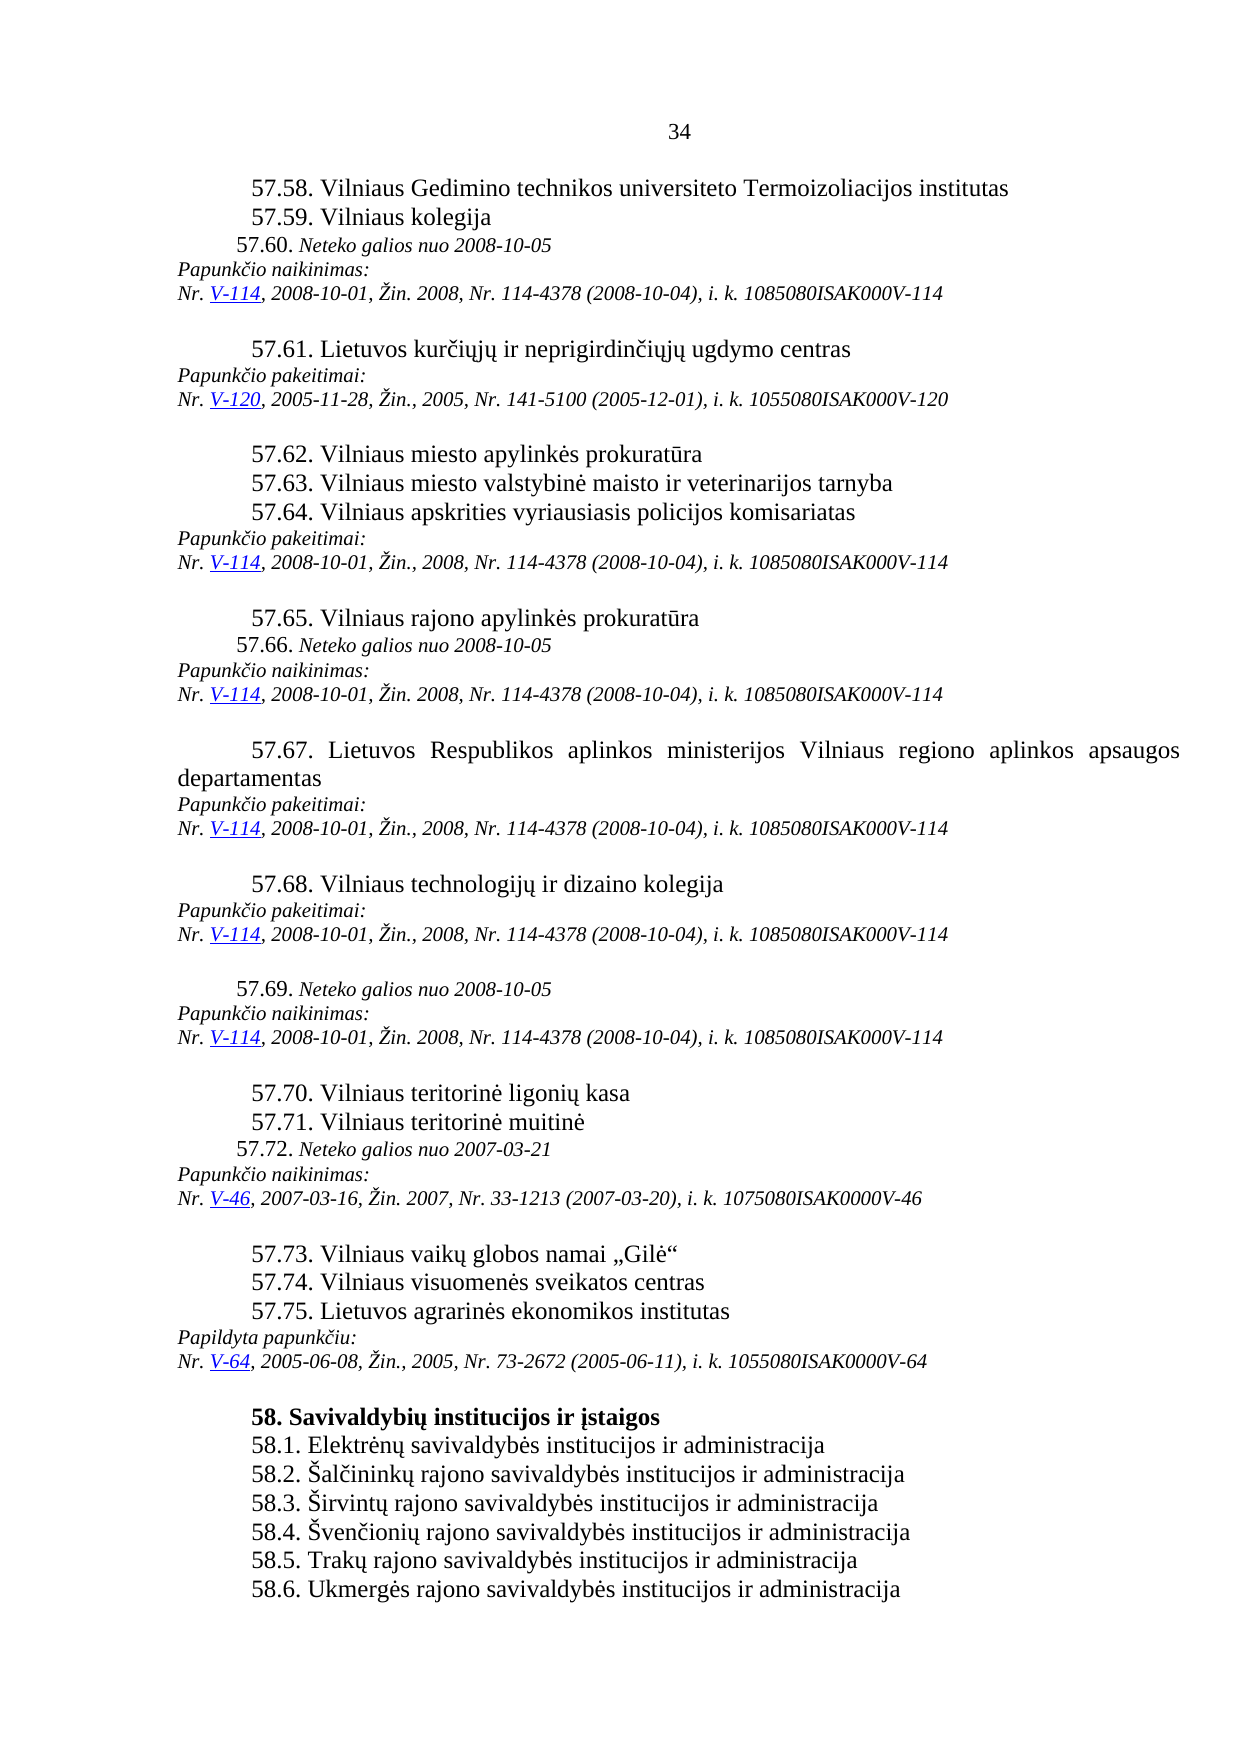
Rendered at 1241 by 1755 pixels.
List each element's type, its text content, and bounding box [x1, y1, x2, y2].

text Papunkčio naikinimas: [177, 658, 1181, 682]
text Nr. V-114, 2008-10-01, Žin., 2008, Nr. 114-4378 (2008-10-04), i. k. 1085080ISAK000V-114 [177, 816, 1181, 840]
text 58.4. Švenčionių rajono savivaldybės institucijos ir administracija [177, 1517, 1181, 1546]
text Nr. V-114, 2008-10-01, Žin., 2008, Nr. 114-4378 (2008-10-04), i. k. 1085080ISAK000V-114 [177, 550, 1181, 574]
text 57.58. Vilniaus Gedimino technikos universiteto Termoizoliacijos institutas [177, 173, 1181, 202]
text Papunkčio pakeitimai: [177, 792, 1181, 816]
text Nr. V-114, 2008-10-01, Žin. 2008, Nr. 114-4378 (2008-10-04), i. k. 1085080ISAK000V-114 [177, 682, 1181, 706]
text Papunkčio naikinimas: [177, 1001, 1181, 1025]
text 58.5. Trakų rajono savivaldybės institucijos ir administracija [177, 1546, 1181, 1574]
text Papunkčio pakeitimai: [177, 526, 1181, 550]
text 57.59. Vilniaus kolegija [177, 202, 1181, 231]
text 57.60. Neteko galios nuo 2008-10-05 [177, 231, 1181, 257]
text Papunkčio naikinimas: [177, 257, 1181, 281]
text 57.64. Vilniaus apskrities vyriausiasis policijos komisariatas [177, 497, 1181, 526]
text 57.63. Vilniaus miesto valstybinė maisto ir veterinarijos tarnyba [177, 468, 1181, 497]
text 57.72. Neteko galios nuo 2007-03-21 [177, 1135, 1181, 1162]
text Papildyta papunkčiu: [177, 1325, 1181, 1349]
text 57.69. Neteko galios nuo 2008-10-05 [177, 975, 1181, 1001]
text 58.6. Ukmergės rajono savivaldybės institucijos ir administracija [177, 1574, 1181, 1603]
text 57.67. Lietuvos Respublikos aplinkos ministerijos Vilniaus regiono aplinkos apsaugos departamentas [177, 735, 1181, 792]
text 57.68. Vilniaus technologijų ir dizaino kolegija [177, 869, 1181, 898]
text 58.1. Elektrėnų savivaldybės institucijos ir administracija [177, 1431, 1181, 1459]
text Papunkčio naikinimas: [177, 1162, 1181, 1186]
text 57.70. Vilniaus teritorinė ligonių kasa [177, 1078, 1181, 1107]
text Nr. V-64, 2005-06-08, Žin., 2005, Nr. 73-2672 (2005-06-11), i. k. 1055080ISAK0000V-64 [177, 1349, 1181, 1373]
text 57.61. Lietuvos kurčiųjų ir neprigirdinčiųjų ugdymo centras [177, 334, 1181, 363]
text Papunkčio pakeitimai: [177, 363, 1181, 387]
text 57.62. Vilniaus miesto apylinkės prokuratūra [177, 439, 1181, 468]
text Papunkčio pakeitimai: [177, 898, 1181, 922]
text 58. Savivaldybių institucijos ir įstaigos [177, 1402, 1181, 1431]
text 57.66. Neteko galios nuo 2008-10-05 [177, 631, 1181, 658]
text 57.71. Vilniaus teritorinė muitinė [177, 1107, 1181, 1135]
text Nr. V-46, 2007-03-16, Žin. 2007, Nr. 33-1213 (2007-03-20), i. k. 1075080ISAK0000V-46 [177, 1186, 1181, 1210]
text 57.73. Vilniaus vaikų globos namai „Gilė“ [177, 1239, 1181, 1267]
text Nr. V-114, 2008-10-01, Žin. 2008, Nr. 114-4378 (2008-10-04), i. k. 1085080ISAK000V-114 [177, 1025, 1181, 1049]
text 58.2. Šalčininkų rajono savivaldybės institucijos ir administracija [177, 1459, 1181, 1488]
text 58.3. Širvintų rajono savivaldybės institucijos ir administracija [177, 1488, 1181, 1517]
text 57.74. Vilniaus visuomenės sveikatos centras [177, 1267, 1181, 1296]
text Nr. V-114, 2008-10-01, Žin. 2008, Nr. 114-4378 (2008-10-04), i. k. 1085080ISAK000V-114 [177, 281, 1181, 305]
text Nr. V-120, 2005-11-28, Žin., 2005, Nr. 141-5100 (2005-12-01), i. k. 1055080ISAK000V-120 [177, 387, 1181, 411]
text 57.75. Lietuvos agrarinės ekonomikos institutas [177, 1296, 1181, 1325]
text Nr. V-114, 2008-10-01, Žin., 2008, Nr. 114-4378 (2008-10-04), i. k. 1085080ISAK000V-114 [177, 922, 1181, 946]
text 57.65. Vilniaus rajono apylinkės prokuratūra [177, 603, 1181, 631]
